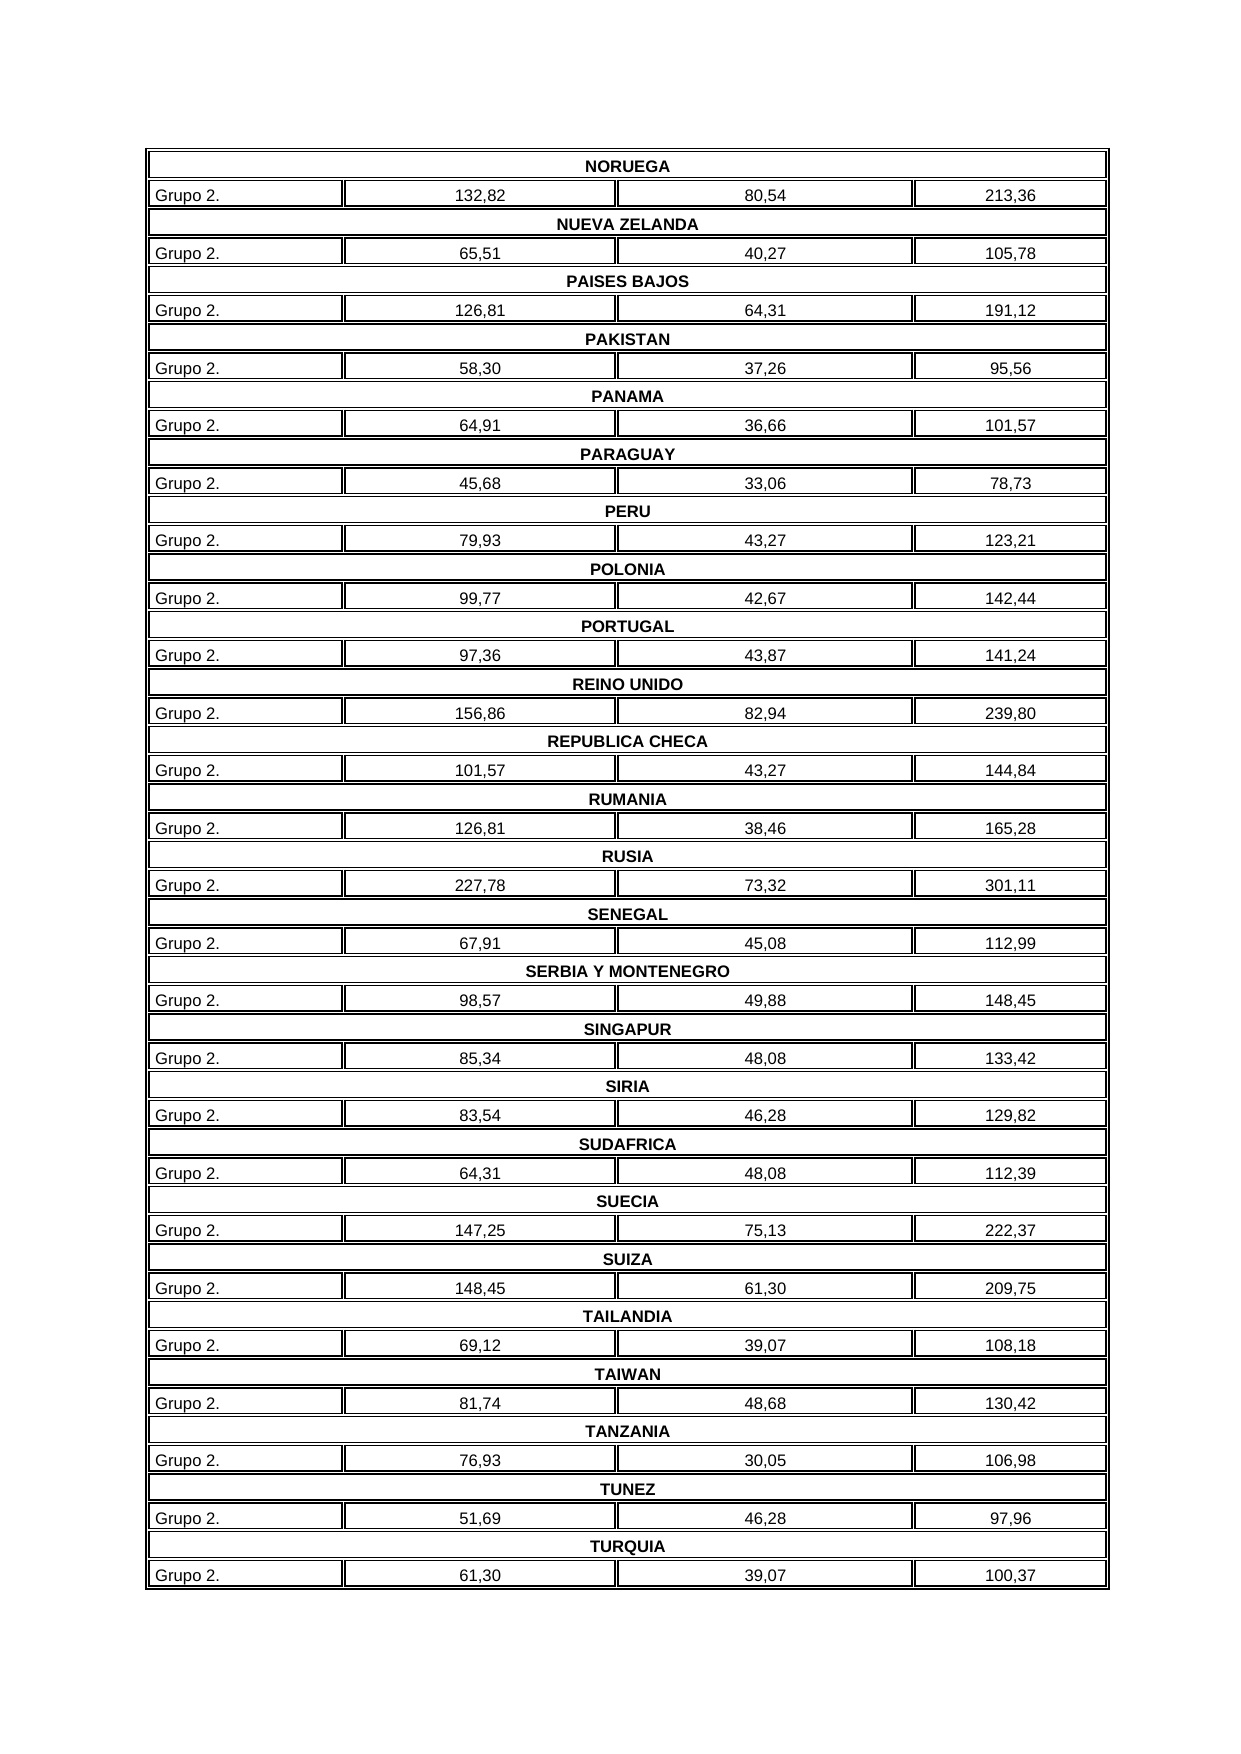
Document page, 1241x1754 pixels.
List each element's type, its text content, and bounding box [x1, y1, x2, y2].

table_cell 112,99 [916, 929, 1105, 953]
table_cell 58,30 [346, 354, 614, 378]
table_cell SUECIA [150, 1187, 1105, 1211]
table_cell [1110, 723, 1139, 751]
table_cell 42,67 [619, 584, 911, 608]
table_cell [118, 1384, 145, 1413]
table_cell 141,24 [916, 641, 1105, 665]
table_cell 147,25 [346, 1216, 614, 1240]
table_cell 75,13 [619, 1216, 911, 1240]
table_cell 97,36 [346, 641, 614, 665]
table_cell 73,32 [619, 871, 911, 895]
table_cell SUDAFRICA [150, 1130, 1105, 1154]
table_cell 48,08 [619, 1044, 911, 1068]
table_cell [118, 1039, 145, 1068]
table_cell [1110, 205, 1139, 234]
table_cell 61,30 [619, 1274, 911, 1298]
table_cell Grupo 2. [150, 181, 341, 205]
table_cell Grupo 2. [150, 469, 341, 493]
table_cell [118, 1010, 145, 1039]
table_cell 79,93 [346, 526, 614, 550]
table_cell [1110, 435, 1139, 464]
table_cell 97,96 [916, 1504, 1105, 1528]
table_cell [118, 1470, 145, 1499]
table_cell [118, 1441, 145, 1470]
table_cell [1110, 809, 1139, 838]
table_cell 43,27 [619, 526, 911, 550]
table_cell 129,82 [916, 1101, 1105, 1125]
table_cell Grupo 2. [150, 986, 341, 1010]
table_cell 222,37 [916, 1216, 1105, 1240]
table_cell 95,56 [916, 354, 1105, 378]
table_cell [118, 320, 145, 349]
table_cell [1110, 1355, 1139, 1384]
table_cell [1110, 464, 1139, 493]
table_cell 142,44 [916, 584, 1105, 608]
table_cell Grupo 2. [150, 699, 341, 723]
table_cell Grupo 2. [150, 239, 341, 263]
table_cell [1110, 636, 1139, 665]
table_cell PERU [150, 497, 1105, 521]
table_cell 165,28 [916, 814, 1105, 838]
table_cell [118, 1183, 145, 1211]
table_cell Grupo 2. [150, 354, 341, 378]
table_cell [1110, 1125, 1139, 1154]
table_cell 61,30 [346, 1561, 614, 1585]
table_cell [1110, 291, 1139, 320]
table_cell RUSIA [150, 842, 1105, 866]
table_cell Grupo 2. [150, 929, 341, 953]
table_cell 106,98 [916, 1446, 1105, 1470]
table_cell [118, 579, 145, 608]
table_cell [1110, 694, 1139, 723]
table_cell [1110, 1441, 1139, 1470]
table_cell 49,88 [619, 986, 911, 1010]
table_cell [118, 780, 145, 809]
table_cell TAIWAN [150, 1360, 1105, 1384]
table_cell RUMANIA [150, 785, 1105, 809]
table_cell 112,39 [916, 1159, 1105, 1183]
table_cell 191,12 [916, 296, 1105, 320]
table_cell TAILANDIA [150, 1302, 1105, 1326]
table_cell NUEVA ZELANDA [150, 210, 1105, 234]
table_cell 156,86 [346, 699, 614, 723]
table_cell 43,27 [619, 756, 911, 780]
table_cell PAKISTAN [150, 325, 1105, 349]
table_cell Grupo 2. [150, 1446, 341, 1470]
table_cell PARAGUAY [150, 440, 1105, 464]
table_cell [1110, 1470, 1139, 1499]
table_cell 227,78 [346, 871, 614, 895]
table_cell SINGAPUR [150, 1015, 1105, 1039]
table_cell [1110, 608, 1139, 636]
table_cell [1110, 176, 1139, 205]
table_cell Grupo 2. [150, 1561, 341, 1585]
table_cell [1110, 1096, 1139, 1125]
table_cell TANZANIA [150, 1417, 1105, 1441]
table_cell [118, 234, 145, 263]
table_cell Grupo 2. [150, 1159, 341, 1183]
table_cell Grupo 2. [150, 1389, 341, 1413]
table_cell [118, 1326, 145, 1355]
table_cell 48,08 [619, 1159, 911, 1183]
table_cell PORTUGAL [150, 612, 1105, 636]
table_cell 48,68 [619, 1389, 911, 1413]
table_cell [1110, 148, 1139, 176]
table_cell SENEGAL [150, 900, 1105, 924]
table_cell 78,73 [916, 469, 1105, 493]
table_cell [1110, 1154, 1139, 1183]
table_cell 65,51 [346, 239, 614, 263]
table_cell [1110, 924, 1139, 953]
table_cell [118, 1298, 145, 1326]
table_cell 144,84 [916, 756, 1105, 780]
table_cell 45,08 [619, 929, 911, 953]
table_cell [118, 493, 145, 521]
table_cell [118, 521, 145, 550]
table_cell 40,27 [619, 239, 911, 263]
table_cell TURQUIA [150, 1532, 1105, 1556]
table_cell PAISES BAJOS [150, 267, 1105, 291]
table_cell 39,07 [619, 1561, 911, 1585]
table_cell 100,37 [916, 1561, 1105, 1585]
table_cell [1110, 406, 1139, 435]
table_cell [1110, 1068, 1139, 1096]
table_cell NORUEGA [150, 152, 1105, 176]
table_cell 85,34 [346, 1044, 614, 1068]
table_cell [118, 550, 145, 579]
table_cell [1110, 895, 1139, 924]
table_cell [1110, 1528, 1139, 1556]
table_cell 301,11 [916, 871, 1105, 895]
table_cell 101,57 [916, 411, 1105, 435]
table_cell 45,68 [346, 469, 614, 493]
table_cell [118, 435, 145, 464]
table_cell 46,28 [619, 1101, 911, 1125]
table_cell 80,54 [619, 181, 911, 205]
table_cell [118, 924, 145, 953]
table_cell SUIZA [150, 1245, 1105, 1269]
table_cell [1110, 751, 1139, 780]
table_cell [118, 1240, 145, 1269]
table_cell [1110, 1269, 1139, 1298]
table_cell [1110, 1039, 1139, 1068]
table_cell 82,94 [619, 699, 911, 723]
table_cell 130,42 [916, 1389, 1105, 1413]
table_cell 33,06 [619, 469, 911, 493]
table_cell [118, 263, 145, 291]
table_cell Grupo 2. [150, 1216, 341, 1240]
table_cell PANAMA [150, 382, 1105, 406]
table_cell [118, 723, 145, 751]
table_cell 67,91 [346, 929, 614, 953]
table_cell SERBIA Y MONTENEGRO [150, 957, 1105, 981]
table_cell Grupo 2. [150, 1331, 341, 1355]
table_cell [118, 349, 145, 378]
table_cell [118, 1499, 145, 1528]
table_cell [1110, 665, 1139, 694]
table_cell [118, 1211, 145, 1240]
table_cell [1110, 1298, 1139, 1326]
table_cell [118, 981, 145, 1010]
table_cell [118, 838, 145, 866]
table_cell [118, 176, 145, 205]
table_cell [118, 1528, 145, 1556]
table_cell 101,57 [346, 756, 614, 780]
table_cell [118, 1355, 145, 1384]
table_cell 99,77 [346, 584, 614, 608]
table_cell 105,78 [916, 239, 1105, 263]
table_cell [1110, 838, 1139, 866]
table_cell 133,42 [916, 1044, 1105, 1068]
table_cell TUNEZ [150, 1475, 1105, 1499]
table_cell [1110, 493, 1139, 521]
table_cell [1110, 1413, 1139, 1441]
table_cell 126,81 [346, 814, 614, 838]
table_cell [118, 895, 145, 924]
table_cell SIRIA [150, 1072, 1105, 1096]
table_cell 148,45 [916, 986, 1105, 1010]
table_cell POLONIA [150, 555, 1105, 579]
table_cell [1110, 1499, 1139, 1528]
table_cell 83,54 [346, 1101, 614, 1125]
table_cell [118, 866, 145, 895]
table_cell Grupo 2. [150, 296, 341, 320]
table_cell [118, 636, 145, 665]
table_cell [118, 1269, 145, 1298]
table_cell 51,69 [346, 1504, 614, 1528]
table_cell [1110, 1183, 1139, 1211]
table_cell Grupo 2. [150, 526, 341, 550]
table_cell [1110, 378, 1139, 406]
table_cell [118, 205, 145, 234]
table_cell [118, 406, 145, 435]
table_cell 38,46 [619, 814, 911, 838]
table_cell REPUBLICA CHECA [150, 727, 1105, 751]
table_cell Grupo 2. [150, 411, 341, 435]
table_cell [1110, 349, 1139, 378]
table_cell Grupo 2. [150, 756, 341, 780]
table_cell 37,26 [619, 354, 911, 378]
table_cell 239,80 [916, 699, 1105, 723]
table_cell [1110, 780, 1139, 809]
table_cell 36,66 [619, 411, 911, 435]
table_cell 30,05 [619, 1446, 911, 1470]
table_cell REINO UNIDO [150, 670, 1105, 694]
table_cell 39,07 [619, 1331, 911, 1355]
table_cell [118, 1096, 145, 1125]
table_cell 64,31 [346, 1159, 614, 1183]
table_cell [118, 665, 145, 694]
table_cell [118, 1556, 145, 1585]
table_cell 98,57 [346, 986, 614, 1010]
table_cell 148,45 [346, 1274, 614, 1298]
table_cell [118, 694, 145, 723]
table_cell [1110, 263, 1139, 291]
table_cell [118, 1125, 145, 1154]
table_cell 132,82 [346, 181, 614, 205]
table_cell [1110, 1556, 1139, 1585]
table_cell 64,31 [619, 296, 911, 320]
table_cell [1110, 234, 1139, 263]
table_cell 209,75 [916, 1274, 1105, 1298]
table_cell Grupo 2. [150, 871, 341, 895]
table_cell [118, 751, 145, 780]
table_cell 126,81 [346, 296, 614, 320]
table_cell [1110, 320, 1139, 349]
table_cell [1110, 953, 1139, 981]
table_cell 46,28 [619, 1504, 911, 1528]
table_cell Grupo 2. [150, 584, 341, 608]
table_cell 64,91 [346, 411, 614, 435]
table_cell [1110, 866, 1139, 895]
table_cell [1110, 550, 1139, 579]
table_cell [118, 1154, 145, 1183]
table_cell Grupo 2. [150, 1044, 341, 1068]
table_cell [1110, 579, 1139, 608]
table_cell Grupo 2. [150, 814, 341, 838]
table_cell 108,18 [916, 1331, 1105, 1355]
table_cell [118, 378, 145, 406]
table_cell [118, 148, 145, 176]
table_cell Grupo 2. [150, 641, 341, 665]
table_cell 69,12 [346, 1331, 614, 1355]
table_cell [1110, 1240, 1139, 1269]
table_cell Grupo 2. [150, 1504, 341, 1528]
table_cell [1110, 1010, 1139, 1039]
table_cell [1110, 1326, 1139, 1355]
table_cell [118, 608, 145, 636]
table_cell Grupo 2. [150, 1274, 341, 1298]
table_cell [1110, 1384, 1139, 1413]
table_cell Grupo 2. [150, 1101, 341, 1125]
table_cell [118, 1413, 145, 1441]
table_cell 76,93 [346, 1446, 614, 1470]
table_cell [118, 291, 145, 320]
table_cell [118, 953, 145, 981]
table_cell [118, 464, 145, 493]
table_cell 213,36 [916, 181, 1105, 205]
table_cell [118, 1068, 145, 1096]
table_cell [1110, 981, 1139, 1010]
table_cell 123,21 [916, 526, 1105, 550]
table_cell [1110, 1211, 1139, 1240]
table_cell [118, 809, 145, 838]
table_cell 43,87 [619, 641, 911, 665]
table_cell [1110, 521, 1139, 550]
table_cell 81,74 [346, 1389, 614, 1413]
